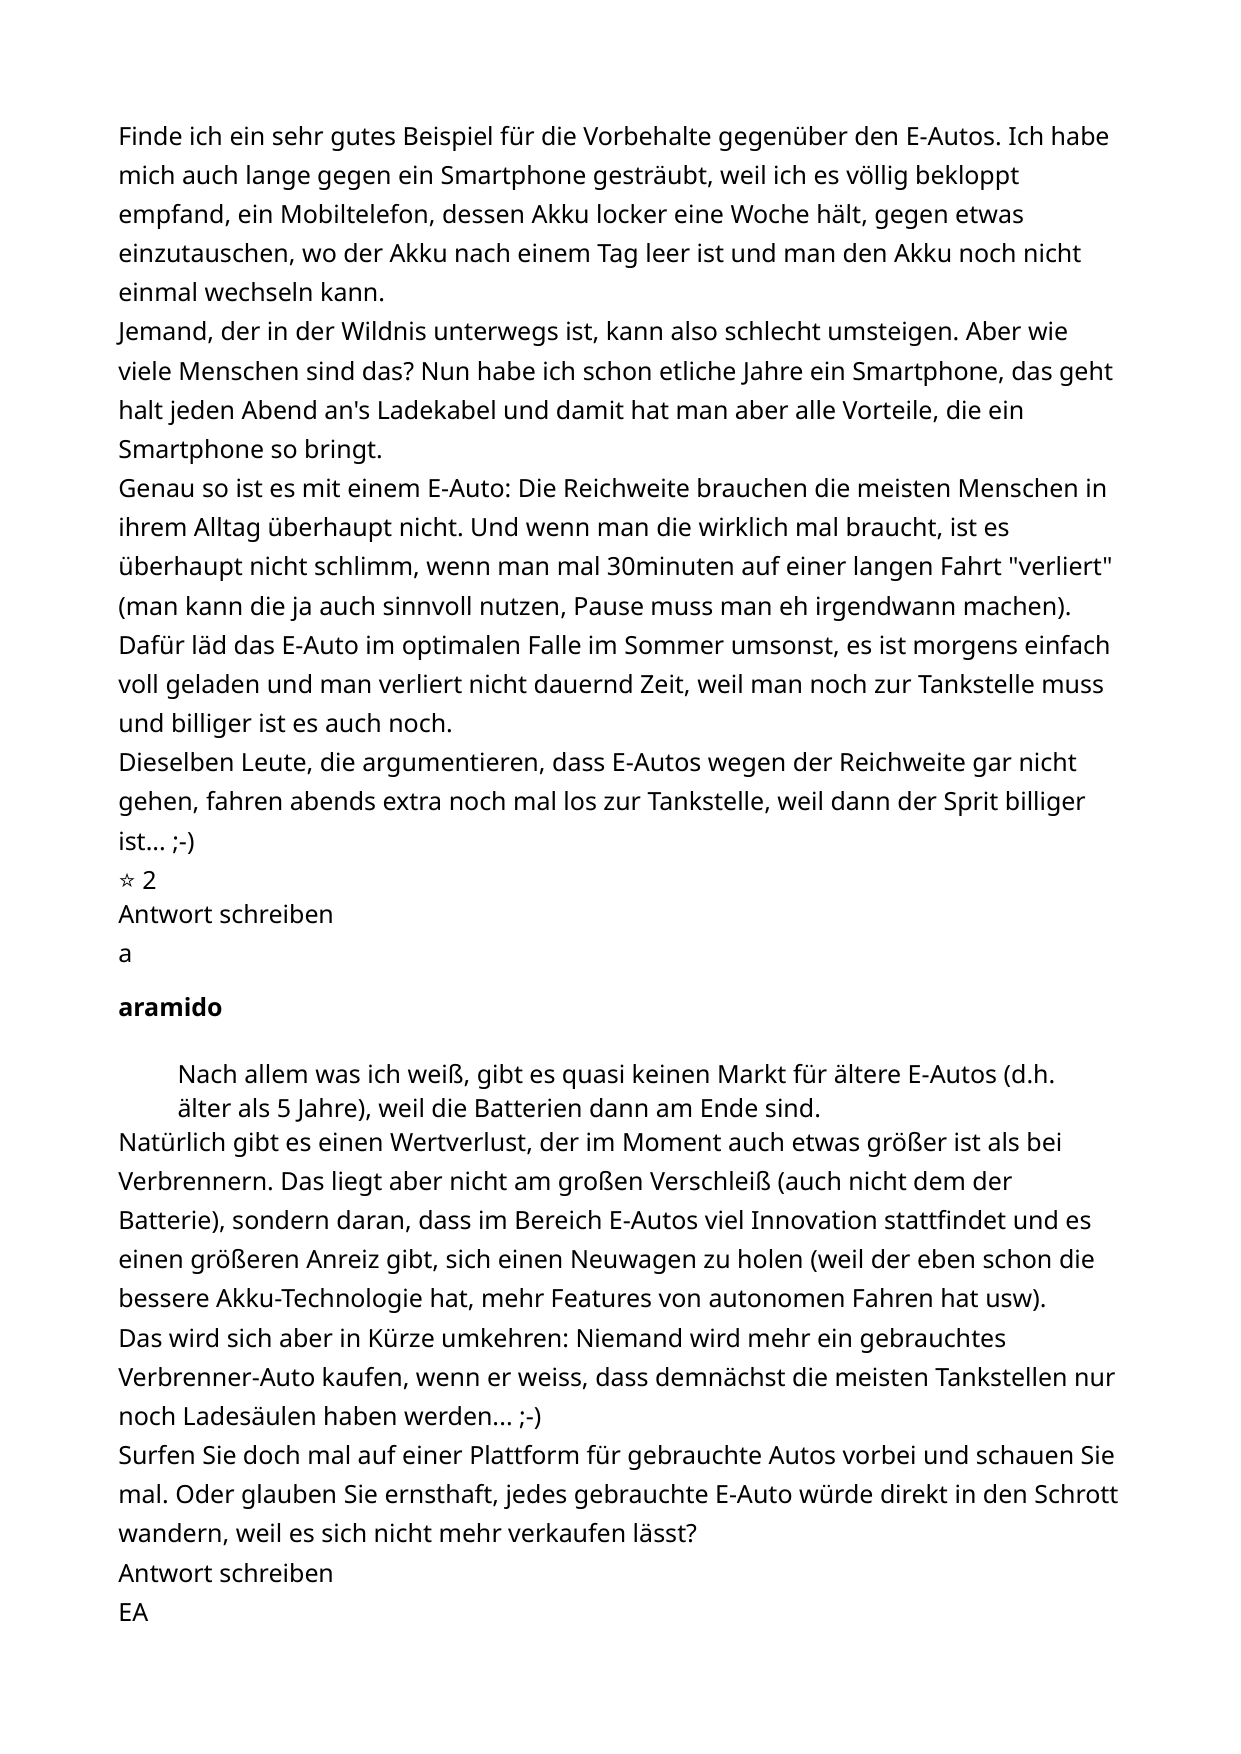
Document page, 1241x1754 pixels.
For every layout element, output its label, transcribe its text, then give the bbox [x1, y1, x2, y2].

text ⭐️ 2 [118, 862, 1122, 896]
text Nach allem was ich weiß, gibt es quasi keinen Markt für ältere E-Autos (d.h. älter als 5 Jahre), weil die Batterien dann am Ende sind. [177, 1056, 1063, 1124]
text Dieselben Leute, die argumentieren, dass E-Autos wegen der Reichweite gar nicht gehen, fahren abends extra noch mal los zur Tankstelle, weil dann der Sprit billiger ist... ;-) [118, 745, 1122, 857]
text a [118, 936, 1122, 969]
text Antwort schreiben [118, 896, 1122, 930]
text Natürlich gibt es einen Wertverlust, der im Moment auch etwas größer ist als bei Verbrennern. Das liegt aber nicht am großen Verschleiß (auch nicht dem der Batterie), sondern daran, dass im Bereich E-Autos viel Innovation stattfindet und es einen größeren Anreiz gibt, sich einen Neuwagen zu holen (weil der eben schon die bessere Akku-Technologie hat, mehr Features von autonomen Fahren hat usw). [118, 1124, 1122, 1315]
text Antwort schreiben [118, 1555, 1122, 1589]
subtitle aramido [118, 989, 1122, 1023]
text Surfen Sie doch mal auf einer Plattform für gebrauchte Autos vorbei und schauen Sie mal. Oder glauben Sie ernsthaft, jedes gebrauchte E-Auto würde direkt in den Schrott wandern, weil es sich nicht mehr verkaufen lässt? [118, 1438, 1122, 1550]
text Das wird sich aber in Kürze umkehren: Niemand wird mehr ein gebrauchtes Verbrenner-Auto kaufen, wenn er weiss, dass demnächst die meisten Tankstellen nur noch Ladesäulen haben werden... ;-) [118, 1320, 1122, 1433]
text Genau so ist es mit einem E-Auto: Die Reichweite brauchen die meisten Menschen in ihrem Alltag überhaupt nicht. Und wenn man die wirklich mal braucht, ist es überhaupt nicht schlimm, wenn man mal 30minuten auf einer langen Fahrt "verliert" (man kann die ja auch sinnvoll nutzen, Pause muss man eh irgendwann machen). Dafür läd das E-Auto im optimalen Falle im Sommer umsonst, es ist morgens einfach voll geladen und man verliert nicht dauernd Zeit, weil man noch zur Tankstelle muss und billiger ist es auch noch. [118, 471, 1122, 740]
text Jemand, der in der Wildnis unterwegs ist, kann also schlecht umsteigen. Aber wie viele Menschen sind das? Nun habe ich schon etliche Jahre ein Smartphone, das geht halt jeden Abend an's Ladekabel und damit hat man aber alle Vorteile, die ein Smartphone so bringt. [118, 314, 1122, 466]
text EA [118, 1594, 1122, 1628]
text Finde ich ein sehr gutes Beispiel für die Vorbehalte gegenüber den E-Autos. Ich habe mich auch lange gegen ein Smartphone gesträubt, weil ich es völlig bekloppt empfand, ein Mobiltelefon, dessen Akku locker eine Woche hält, gegen etwas einzutauschen, wo der Akku nach einem Tag leer ist und man den Akku noch nicht einmal wechseln kann. [118, 118, 1122, 309]
